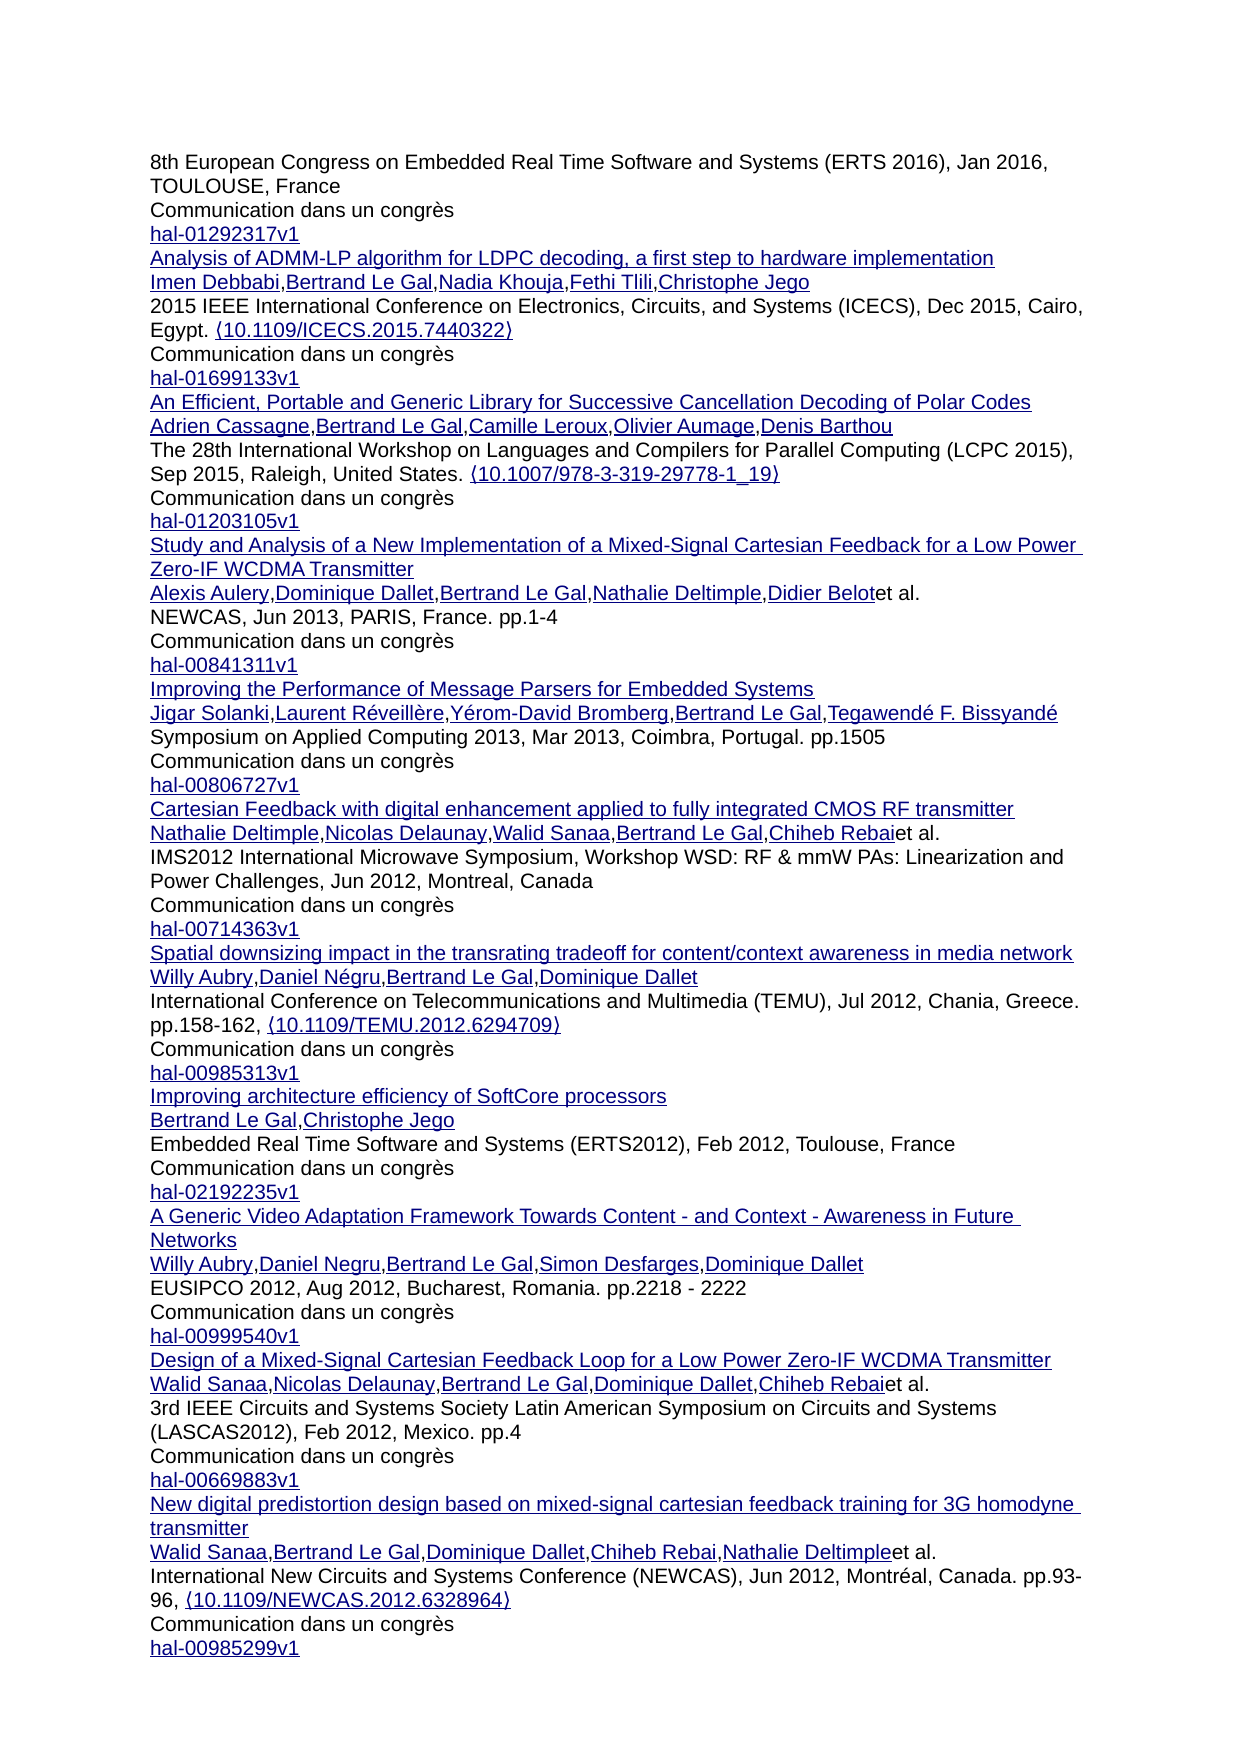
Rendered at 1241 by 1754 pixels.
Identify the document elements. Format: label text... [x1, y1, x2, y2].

table_cell Improving the Performance of Message Parsers for Embedded Systems Jigar Solanki,Laurent Réveillère,Yérom-David Bromberg,Bertrand Le Gal,Tegawendé F. Bissyandé Symposium on Applied Computing 2013, Mar 2013, Coimbra, Portugal. pp.1505 Communication dans un congrès hal-00806727v1 [150, 677, 1090, 797]
table_cell Study and Analysis of a New Implementation of a Mixed-Signal Cartesian Feedback for a Low Power Zero-IF WCDMA Transmitter Alexis Aulery,Dominique Dallet,Bertrand Le Gal,Nathalie Deltimple,Didier Belotet al. NEWCAS, Jun 2013, PARIS, France. pp.1-4 Communication dans un congrès hal-00841311v1 [150, 533, 1090, 677]
table_cell Spatial downsizing impact in the transrating tradeoff for content/context awareness in media network Willy Aubry,Daniel Négru,Bertrand Le Gal,Dominique Dallet International Conference on Telecommunications and Multimedia (TEMU), Jul 2012, Chania, Greece. pp.158-162, ⟨10.1109/TEMU.2012.6294709⟩ Communication dans un congrès hal-00985313v1 [150, 941, 1090, 1084]
table_cell A Generic Video Adaptation Framework Towards Content - and Context - Awareness in Future Networks Willy Aubry,Daniel Negru,Bertrand Le Gal,Simon Desfarges,Dominique Dallet EUSIPCO 2012, Aug 2012, Bucharest, Romania. pp.2218 - 2222 Communication dans un congrès hal-00999540v1 [150, 1204, 1090, 1348]
table_cell 8th European Congress on Embedded Real Time Software and Systems (ERTS 2016), Jan 2016, TOULOUSE, France Communication dans un congrès hal-01292317v1 [150, 150, 1090, 246]
table_cell New digital predistortion design based on mixed-signal cartesian feedback training for 3G homodyne transmitter Walid Sanaa,Bertrand Le Gal,Dominique Dallet,Chiheb Rebai,Nathalie Deltimpleet al. International New Circuits and Systems Conference (NEWCAS), Jun 2012, Montréal, Canada. pp.93-96, ⟨10.1109/NEWCAS.2012.6328964⟩ Communication dans un congrès hal-00985299v1 [150, 1492, 1090, 1659]
table_cell Cartesian Feedback with digital enhancement applied to fully integrated CMOS RF transmitter Nathalie Deltimple,Nicolas Delaunay,Walid Sanaa,Bertrand Le Gal,Chiheb Rebaiet al. IMS2012 International Microwave Symposium, Workshop WSD: RF & mmW PAs: Linearization and Power Challenges, Jun 2012, Montreal, Canada Communication dans un congrès hal-00714363v1 [150, 797, 1090, 941]
table_cell An Efficient, Portable and Generic Library for Successive Cancellation Decoding of Polar Codes Adrien Cassagne,Bertrand Le Gal,Camille Leroux,Olivier Aumage,Denis Barthou The 28th International Workshop on Languages and Compilers for Parallel Computing (LCPC 2015), Sep 2015, Raleigh, United States. ⟨10.1007/978-3-319-29778-1_19⟩ Communication dans un congrès hal-01203105v1 [150, 390, 1090, 533]
table_cell Design of a Mixed-Signal Cartesian Feedback Loop for a Low Power Zero-IF WCDMA Transmitter Walid Sanaa,Nicolas Delaunay,Bertrand Le Gal,Dominique Dallet,Chiheb Rebaiet al. 3rd IEEE Circuits and Systems Society Latin American Symposium on Circuits and Systems (LASCAS2012), Feb 2012, Mexico. pp.4 Communication dans un congrès hal-00669883v1 [150, 1348, 1090, 1492]
table_cell Analysis of ADMM-LP algorithm for LDPC decoding, a first step to hardware implementation Imen Debbabi,Bertrand Le Gal,Nadia Khouja,Fethi Tlili,Christophe Jego 2015 IEEE International Conference on Electronics, Circuits, and Systems (ICECS), Dec 2015, Cairo, Egypt. ⟨10.1109/ICECS.2015.7440322⟩ Communication dans un congrès hal-01699133v1 [150, 246, 1090, 389]
table_cell Improving architecture efficiency of SoftCore processors Bertrand Le Gal,Christophe Jego Embedded Real Time Software and Systems (ERTS2012), Feb 2012, Toulouse, France Communication dans un congrès hal-02192235v1 [150, 1084, 1090, 1204]
